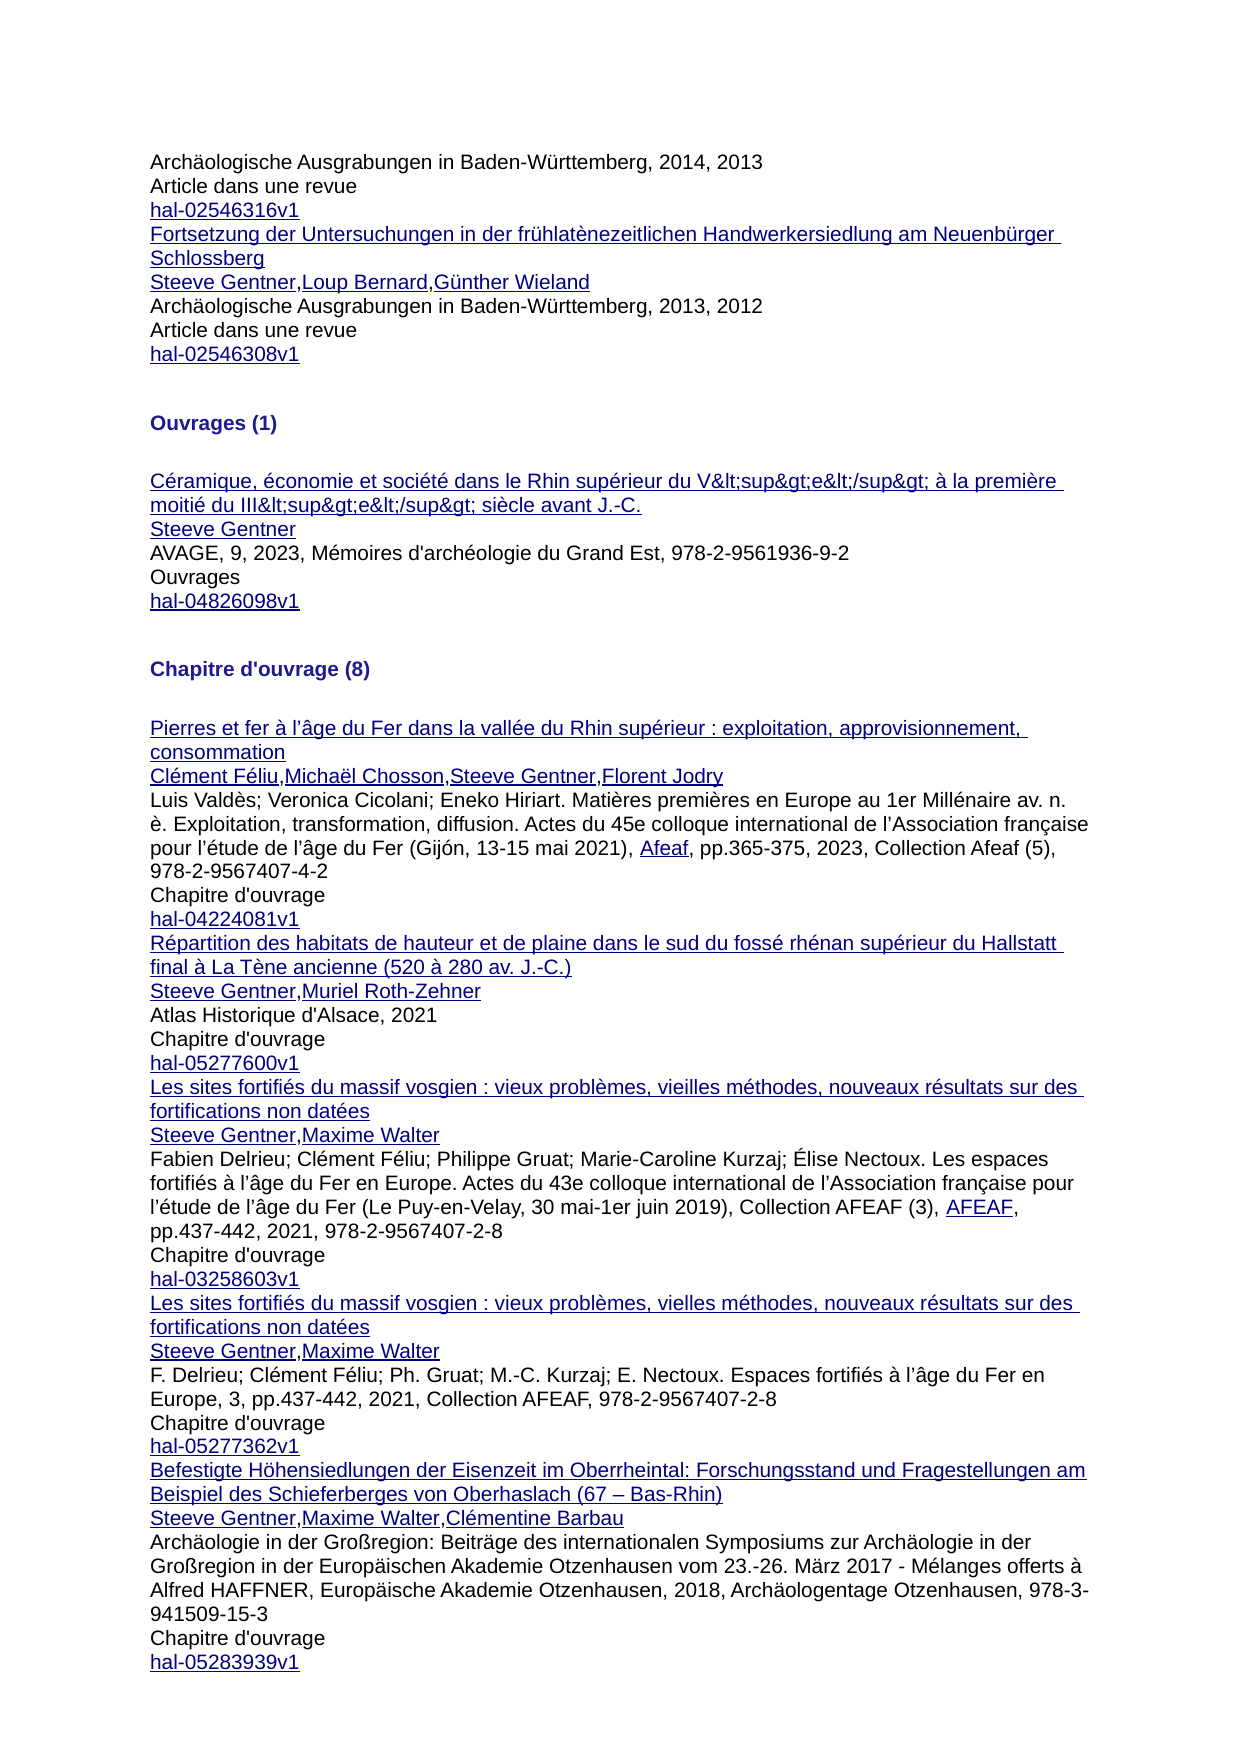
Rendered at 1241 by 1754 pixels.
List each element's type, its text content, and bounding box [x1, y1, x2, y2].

table_cell Répartition des habitats de hauteur et de plaine dans le sud du fossé rhénan supérieur du Hallstatt final à La Tène ancienne (520 à 280 av. J.-C.) Steeve Gentner,Muriel Roth-Zehner Atlas Historique d'Alsace, 2021 Chapitre d'ouvrage hal-05277600v1 [150, 931, 1090, 1075]
subtitle Chapitre d'ouvrage (8) [150, 657, 1090, 681]
table_header Pierres et fer à l’âge du Fer dans la vallée du Rhin supérieur : exploitation, approvisionnement, consommation Clément Féliu,Michaël Chosson,Steeve Gentner,Florent Jodry Luis Valdès; Veronica Cicolani; Eneko Hiriart. Matières premières en Europe au 1er Millénaire av. n. è. Exploitation, transformation, diffusion. Actes du 45e colloque international de l’Association française pour l’étude de l’âge du Fer (Gijón, 13-15 mai 2021), Afeaf, pp.365-375, 2023, Collection Afeaf (5), 978-2-9567407-4-2 Chapitre d'ouvrage hal-04224081v1 [150, 716, 1090, 931]
table_cell Les sites fortifiés du massif vosgien : vieux problèmes, vieilles méthodes, nouveaux résultats sur des fortifications non datées Steeve Gentner,Maxime Walter Fabien Delrieu; Clément Féliu; Philippe Gruat; Marie-Caroline Kurzaj; Élise Nectoux. Les espaces fortifiés à l’âge du Fer en Europe. Actes du 43e colloque international de l’Association française pour l’étude de l’âge du Fer (Le Puy-en-Velay, 30 mai-1er juin 2019), Collection AFEAF (3), AFEAF, pp.437-442, 2021, 978-2-9567407-2-8 Chapitre d'ouvrage hal-03258603v1 [150, 1075, 1090, 1291]
subtitle Ouvrages (1) [150, 410, 1090, 434]
table_cell Befestigte Höhensiedlungen der Eisenzeit im Oberrheintal: Forschungsstand und Fragestellungen am Beispiel des Schieferberges von Oberhaslach (67 – Bas-Rhin) Steeve Gentner,Maxime Walter,Clémentine Barbau Archäologie in der Großregion: Beiträge des internationalen Symposiums zur Archäologie in der Großregion in der Europäischen Akademie Otzenhausen vom 23.-26. März 2017 - Mélanges offerts à Alfred HAFFNER, Europäische Akademie Otzenhausen, 2018, Archäologentage Otzenhausen, 978-3-941509-15-3 Chapitre d'ouvrage hal-05283939v1 [150, 1458, 1090, 1674]
table_header Céramique, économie et société dans le Rhin supérieur du V&lt;sup&gt;e&lt;/sup&gt; à la première moitié du III&lt;sup&gt;e&lt;/sup&gt; siècle avant J.-C. Steeve Gentner AVAGE, 9, 2023, Mémoires d'archéologie du Grand Est, 978-2-9561936-9-2 Ouvrages hal-04826098v1 [150, 469, 1090, 612]
table_cell Fortsetzung der Untersuchungen in der frühlatènezeitlichen Handwerkersiedlung am Neuenbürger Schlossberg Steeve Gentner,Loup Bernard,Günther Wieland Archäologische Ausgrabungen in Baden-Württemberg, 2013, 2012 Article dans une revue hal-02546308v1 [150, 222, 1090, 366]
table_cell Les sites fortifiés du massif vosgien : vieux problèmes, vielles méthodes, nouveaux résultats sur des fortifications non datées Steeve Gentner,Maxime Walter F. Delrieu; Clément Féliu; Ph. Gruat; M.-C. Kurzaj; E. Nectoux. Espaces fortifiés à l’âge du Fer en Europe, 3, pp.437-442, 2021, Collection AFEAF, 978-2-9567407-2-8 Chapitre d'ouvrage hal-05277362v1 [150, 1291, 1090, 1458]
table_cell Archäologische Ausgrabungen in Baden-Württemberg, 2014, 2013 Article dans une revue hal-02546316v1 [150, 150, 1090, 222]
